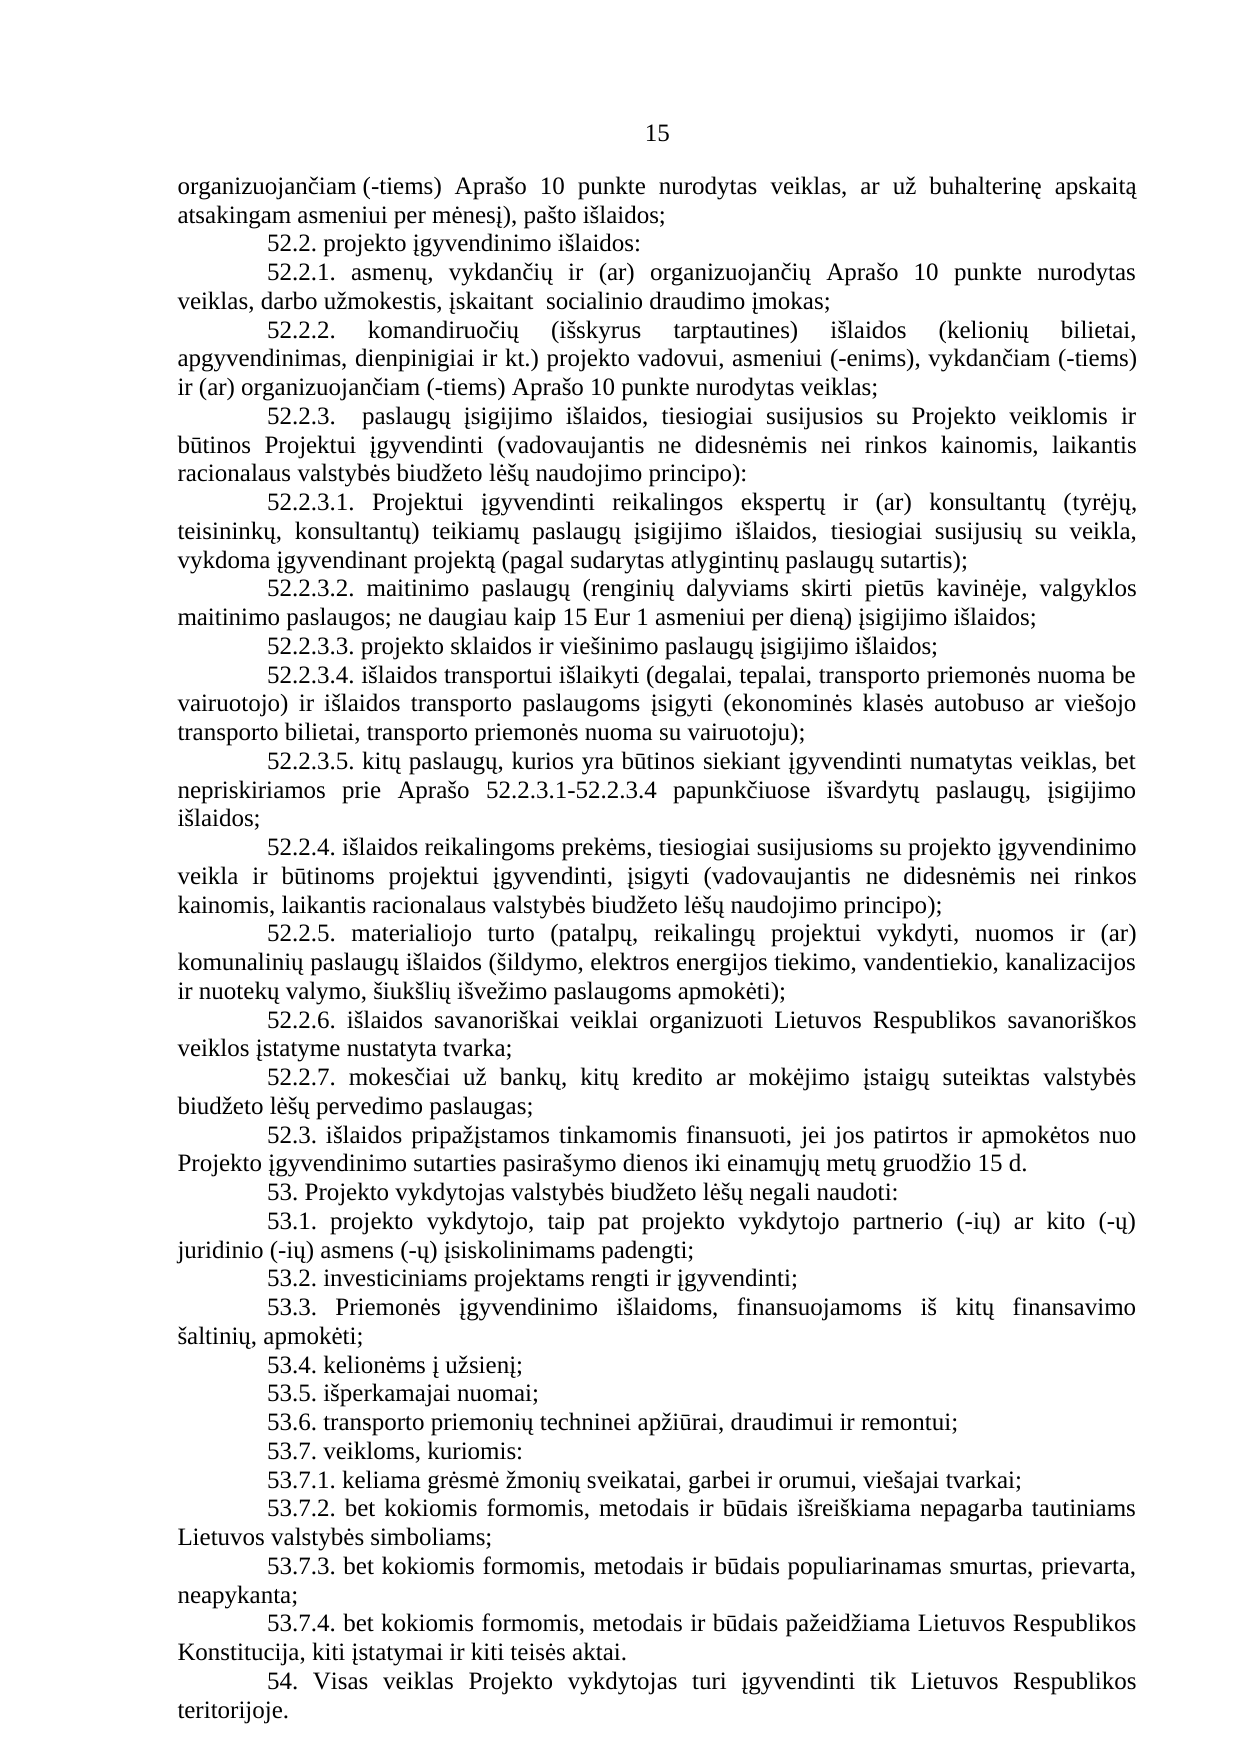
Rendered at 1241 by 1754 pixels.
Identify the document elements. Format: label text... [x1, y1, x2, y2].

text 52.2.3. paslaugų įsigijimo išlaidos, tiesiogiai susijusios su Projekto veiklomis ir būtinos Projektui įgyvendinti (vadovaujantis ne didesnėmis nei rinkos kainomis, laikantis racionalaus valstybės biudžeto lėšų naudojimo principo): [177, 401, 1137, 487]
text 53.5. išperkamajai nuomai; [177, 1378, 1137, 1407]
text 53.1. projekto vykdytojo, taip pat projekto vykdytojo partnerio (-ių) ar kito (-ų) juridinio (-ių) asmens (-ų) įsiskolinimams padengti; [177, 1206, 1137, 1263]
text 52.2.3.3. projekto sklaidos ir viešinimo paslaugų įsigijimo išlaidos; [177, 631, 1137, 660]
text 52.2.3.4. išlaidos transportui išlaikyti (degalai, tepalai, transporto priemonės nuoma be vairuotojo) ir išlaidos transporto paslaugoms įsigyti (ekonominės klasės autobuso ar viešojo transporto bilietai, transporto priemonės nuoma su vairuotoju); [177, 660, 1137, 746]
text 53.6. transporto priemonių techninei apžiūrai, draudimui ir remontui; [177, 1407, 1137, 1436]
text 53.7.2. bet kokiomis formomis, metodais ir būdais išreiškiama nepagarba tautiniams Lietuvos valstybės simboliams; [177, 1493, 1137, 1551]
text 53.7.3. bet kokiomis formomis, metodais ir būdais populiarinamas smurtas, prievarta, neapykanta; [177, 1551, 1137, 1608]
text 52.2.3.5. kitų paslaugų, kurios yra būtinos siekiant įgyvendinti numatytas veiklas, bet nepriskiriamos prie Aprašo 52.2.3.1-52.2.3.4 papunkčiuose išvardytų paslaugų, įsigijimo išlaidos; [177, 746, 1137, 832]
text 53.2. investiciniams projektams rengti ir įgyvendinti; [177, 1263, 1137, 1292]
text 52.2.6. išlaidos savanoriškai veiklai organizuoti Lietuvos Respublikos savanoriškos veiklos įstatyme nustatyta tvarka; [177, 1005, 1137, 1062]
text 52.2. projekto įgyvendinimo išlaidos: [177, 228, 1137, 257]
text 53.7.1. keliama grėsmė žmonių sveikatai, garbei ir orumui, viešajai tvarkai; [177, 1465, 1137, 1493]
text 53.3. Priemonės įgyvendinimo išlaidoms, finansuojamoms iš kitų finansavimo šaltinių, apmokėti; [177, 1292, 1137, 1350]
text 52.2.7. mokesčiai už bankų, kitų kredito ar mokėjimo įstaigų suteiktas valstybės biudžeto lėšų pervedimo paslaugas; [177, 1062, 1137, 1120]
text 52.2.5. materialiojo turto (patalpų, reikalingų projektui vykdyti, nuomos ir (ar) komunalinių paslaugų išlaidos (šildymo, elektros energijos tiekimo, vandentiekio, kanalizacijos ir nuotekų valymo, šiukšlių išvežimo paslaugoms apmokėti); [177, 918, 1137, 1005]
text 52.2.3.1. Projektui įgyvendinti reikalingos ekspertų ir (ar) konsultantų (tyrėjų, teisininkų, konsultantų) teikiamų paslaugų įsigijimo išlaidos, tiesiogiai susijusių su veikla, vykdoma įgyvendinant projektą (pagal sudarytas atlygintinų paslaugų sutartis); [177, 487, 1137, 573]
text 52.2.4. išlaidos reikalingoms prekėms, tiesiogiai susijusioms su projekto įgyvendinimo veikla ir būtinoms projektui įgyvendinti, įsigyti (vadovaujantis ne didesnėmis nei rinkos kainomis, laikantis racionalaus valstybės biudžeto lėšų naudojimo principo); [177, 832, 1137, 918]
text 52.2.3.2. maitinimo paslaugų (renginių dalyviams skirti pietūs kavinėje, valgyklos maitinimo paslaugos; ne daugiau kaip 15 Eur 1 asmeniui per dieną) įsigijimo išlaidos; [177, 573, 1137, 631]
text 53.7.4. bet kokiomis formomis, metodais ir būdais pažeidžiama Lietuvos Respublikos Konstitucija, kiti įstatymai ir kiti teisės aktai. [177, 1608, 1137, 1666]
text 54. Visas veiklas Projekto vykdytojas turi įgyvendinti tik Lietuvos Respublikos teritorijoje. [177, 1666, 1137, 1723]
text organizuojančiam (‑tiems) Aprašo 10 punkte nurodytas veiklas, ar už buhalterinę apskaitą atsakingam asmeniui per mėnesį), pašto išlaidos; [177, 171, 1137, 228]
text 52.2.2. komandiruočių (išskyrus tarptautines) išlaidos (kelionių bilietai, apgyvendinimas, dienpinigiai ir kt.) projekto vadovui, asmeniui (-enims), vykdančiam (‑tiems) ir (ar) organizuojančiam (-tiems) Aprašo 10 punkte nurodytas veiklas; [177, 315, 1137, 401]
text 52.3. išlaidos pripažįstamos tinkamomis finansuoti, jei jos patirtos ir apmokėtos nuo Projekto įgyvendinimo sutarties pasirašymo dienos iki einamųjų metų gruodžio 15 d. [177, 1120, 1137, 1177]
text 53. Projekto vykdytojas valstybės biudžeto lėšų negali naudoti: [177, 1177, 1137, 1206]
text 53.7. veikloms, kuriomis: [177, 1436, 1137, 1465]
text 52.2.1. asmenų, vykdančių ir (ar) organizuojančių Aprašo 10 punkte nurodytas veiklas, darbo užmokestis, įskaitant socialinio draudimo įmokas; [177, 257, 1137, 315]
text 53.4. kelionėms į užsienį; [177, 1350, 1137, 1378]
